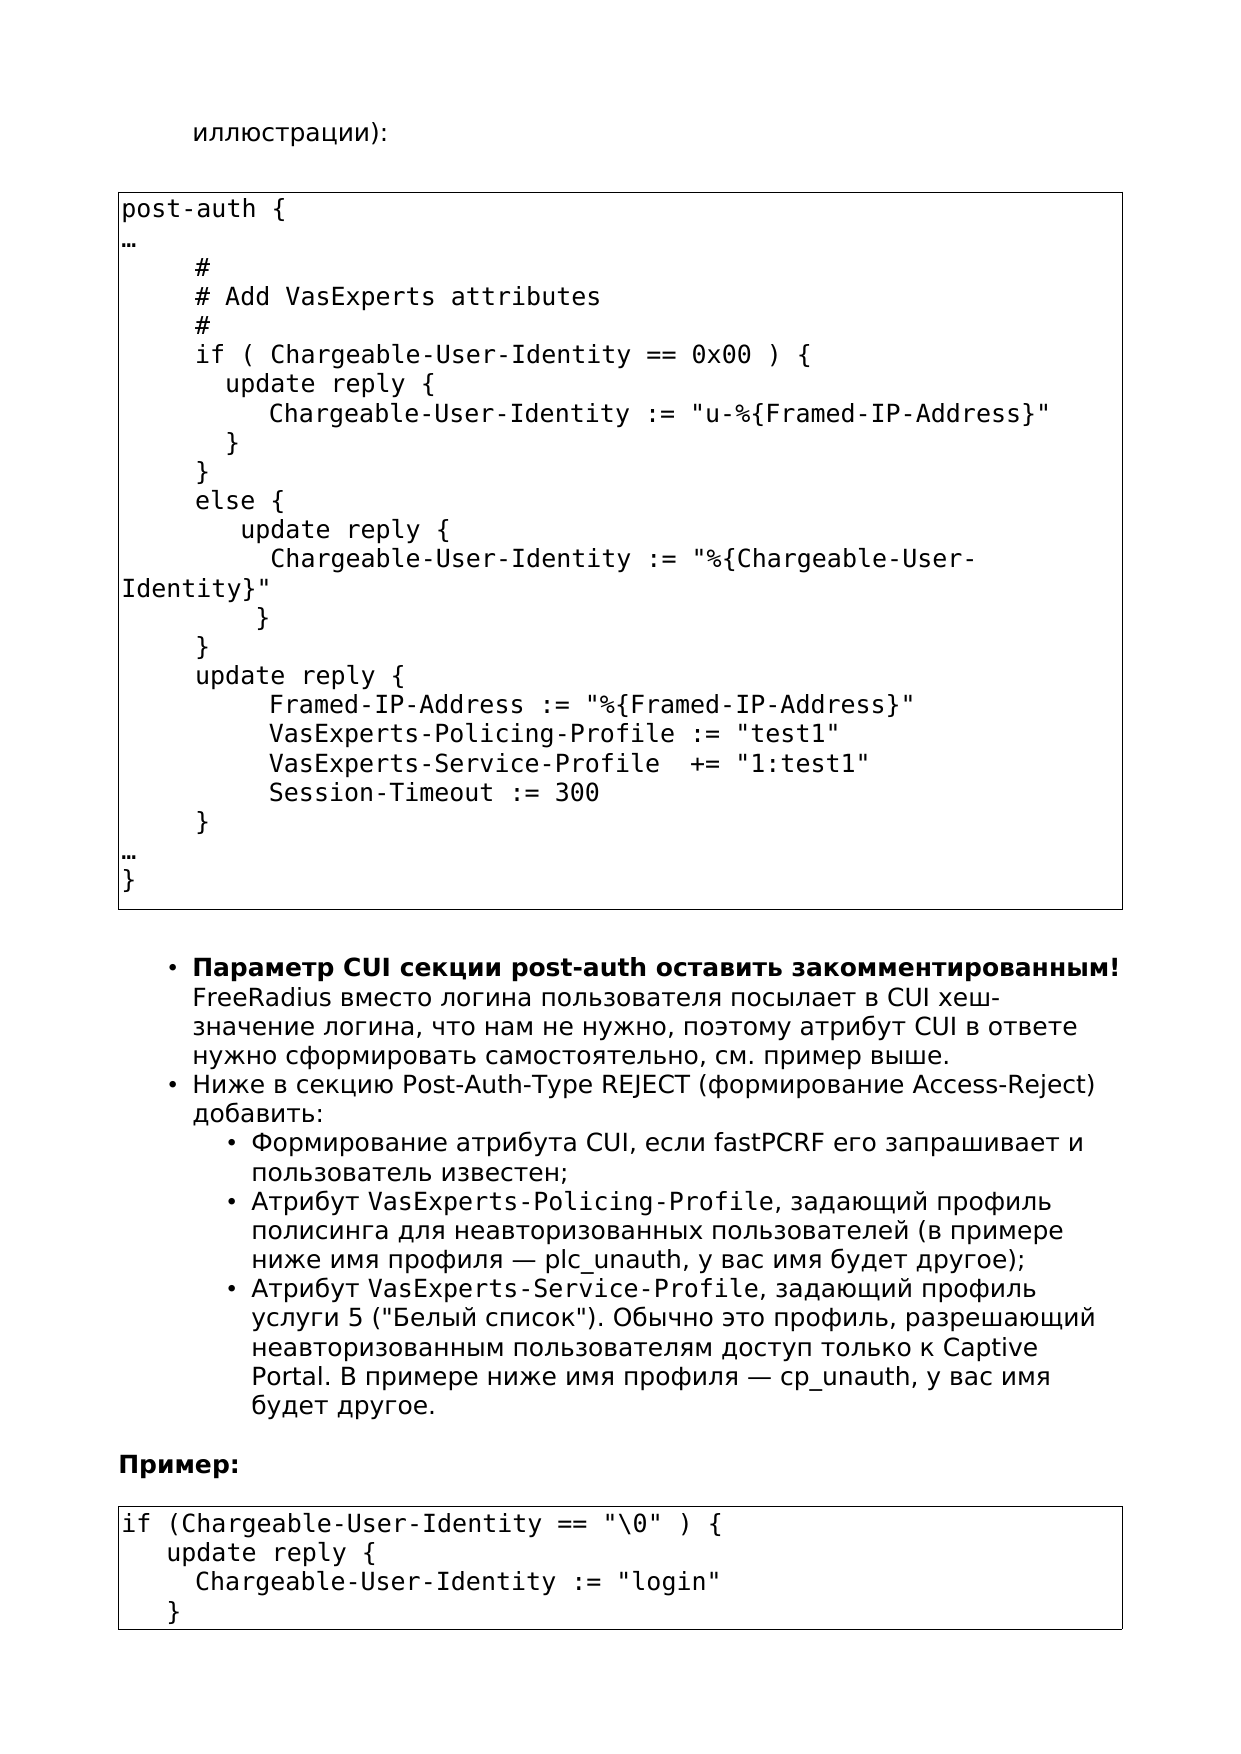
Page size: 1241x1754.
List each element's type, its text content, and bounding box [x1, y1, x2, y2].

text Пример: [118, 1450, 1122, 1479]
list Атрибут VasExperts-Service-Profile, задающий профиль услуги 5 ("Белый список"). Обычно это профиль, разрешающий неавторизованным пользователям доступ только к Captive Portal. В примере ниже имя профиля — cp_unauth, у вас имя будет другое. [236, 1274, 1122, 1420]
list Формирование атрибута CUI, если fastPCRF его запрашивает и пользователь известен; [236, 1129, 1122, 1187]
list Атрибут VasExperts-Policing-Profile, задающий профиль полисинга для неавторизованных пользователей (в примере ниже имя профиля — plc_unauth, у вас имя будет другое); [236, 1187, 1122, 1274]
table_header post-auth { … # # Add VasExperts attributes # if ( Chargeable-User-Identity == 0x00 ) { update reply { Chargeable-User-Identity := "u-%{Framed-IP-Address}" } } else { update reply { Chargeable-User-Identity := "%{Chargeable-User-Identity}" } } update reply { Framed-IP-Address := "%{Framed-IP-Address}" VasExperts-Policing-Profile := "test1" VasExperts-Service-Profile += "1:test1" Session-Timeout := 300 } … } [119, 193, 1122, 909]
list иллюстрации): [177, 118, 1122, 147]
list Ниже в секцию Post-Auth-Type REJECT (формирование Access-Reject) добавить: [177, 1070, 1122, 1129]
list Параметр CUI секции post-auth оставить закомментированным! FreeRadius вместо логина пользователя посылает в CUI хеш-значение логина, что нам не нужно, поэтому атрибут CUI в ответе нужно сформировать самостоятельно, см. пример выше. [177, 954, 1122, 1070]
table_header if (Chargeable-User-Identity == "\0" ) { update reply { Chargeable-User-Identity := "login" } [119, 1507, 1122, 1629]
